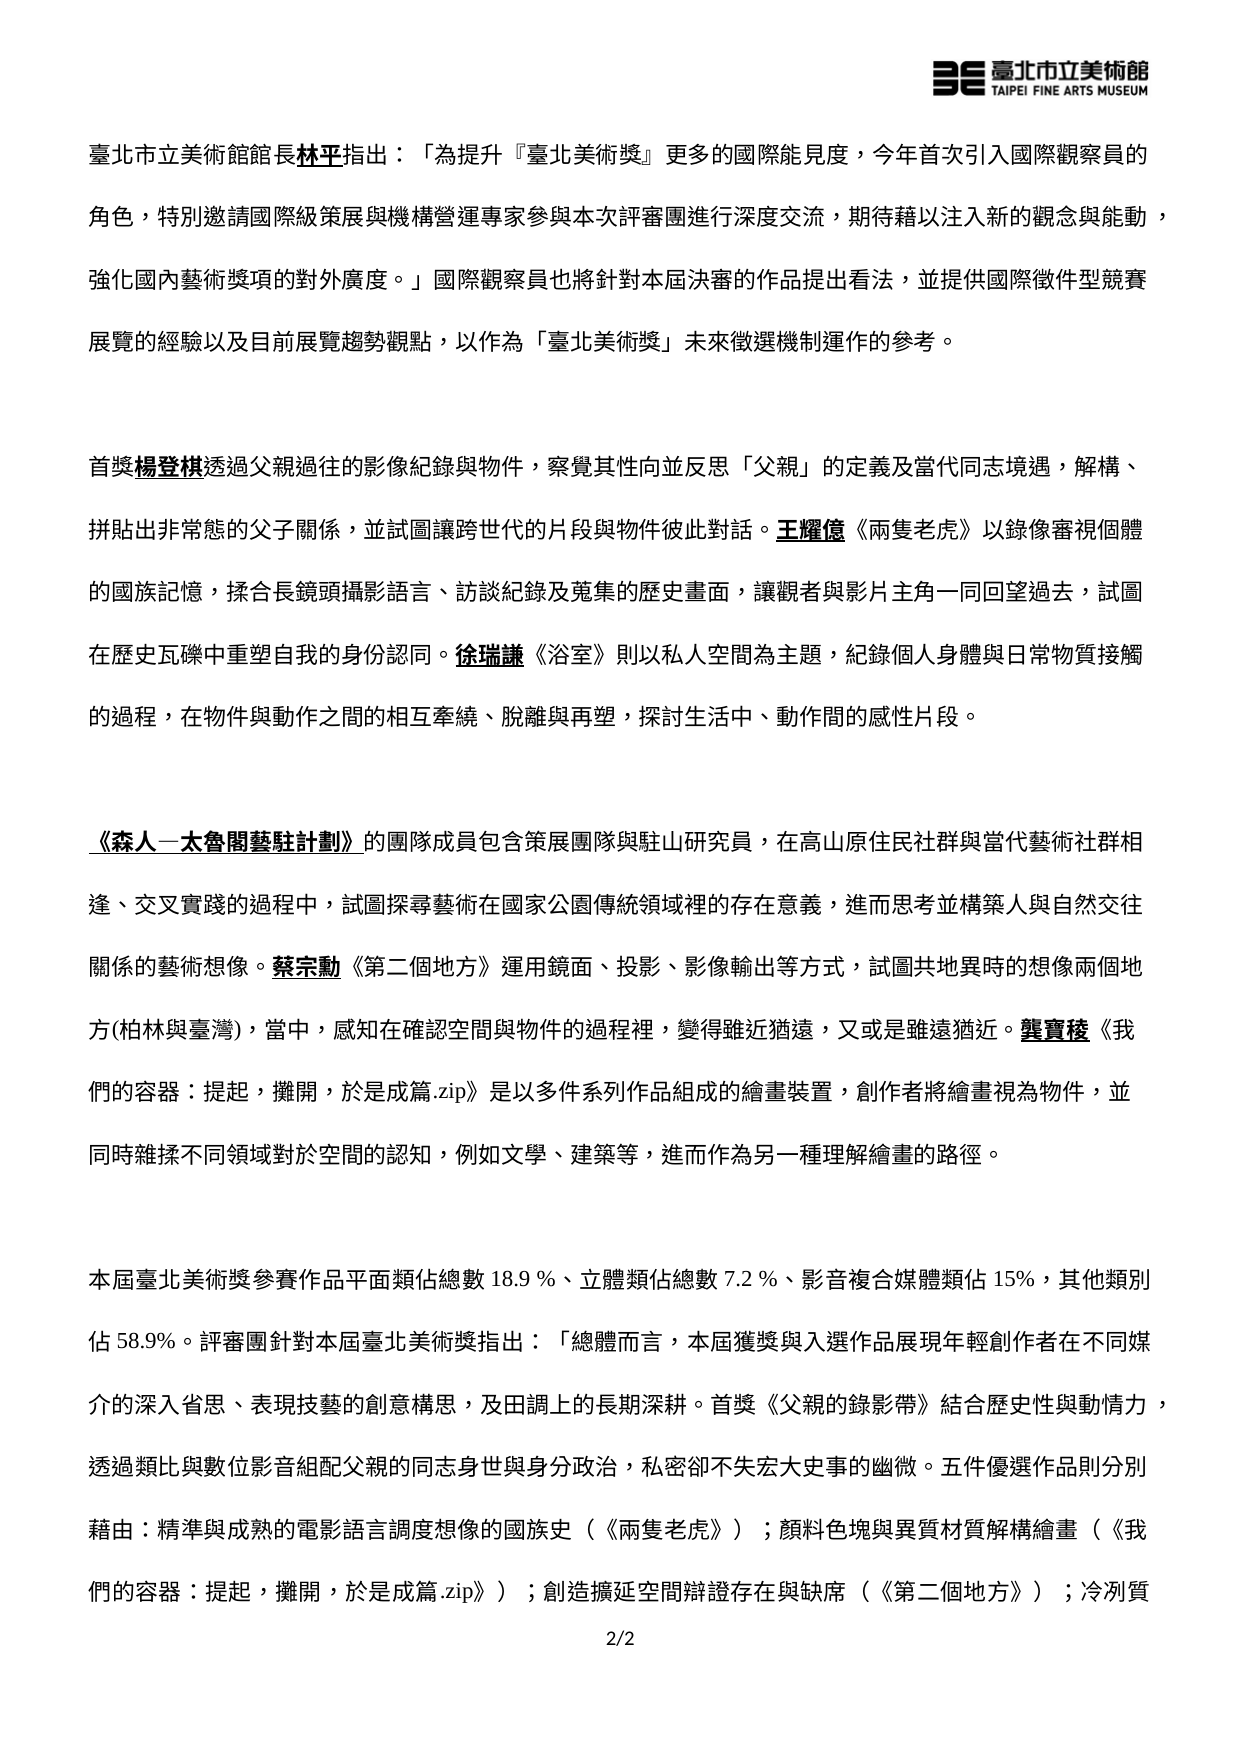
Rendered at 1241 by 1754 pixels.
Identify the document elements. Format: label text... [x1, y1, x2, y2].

text 《森人—太魯閣藝駐計劃》的團隊成員包含策展團隊與駐山研究員，在高山原住民社群與當代藝術社群相逢、交叉實踐的過程中，試圖探尋藝術在國家公園傳統領域裡的存在意義，進而思考並構築人與自然交往關係的藝術想像。蔡宗勳《第二個地方》運用鏡面、投影、影像輸出等方式，試圖共地異時的想像兩個地方(柏林與臺灣)，當中，感知在確認空間與物件的過程裡，變得雖近猶遠，又或是雖遠猶近。龔寶稜《我們的容器：提起，攤開，於是成篇.zip》是以多件系列作品組成的繪畫裝置，創作者將繪畫視為物件，並同時雜揉不同領域對於空間的認知，例如文學、建築等，進而作為另一種理解繪畫的路徑。 [89, 799, 1152, 1174]
text 臺北市立美術館館長林平指出：「為提升『臺北美術獎』更多的國際能見度，今年首次引入國際觀察員的角色，特別邀請國際級策展與機構營運專家參與本次評審團進行深度交流，期待藉以注入新的觀念與能動，強化國內藝術獎項的對外廣度。」國際觀察員也將針對本屆決審的作品提出看法，並提供國際徵件型競賽展覽的經驗以及目前展覽趨勢觀點，以作為「臺北美術獎」未來徵選機制運作的參考。 [89, 112, 1152, 362]
text 首獎楊登棋透過父親過往的影像紀錄與物件，察覺其性向並反思「父親」的定義及當代同志境遇，解構、拼貼出非常態的父子關係，並試圖讓跨世代的片段與物件彼此對話。王耀億《兩隻老虎》以錄像審視個體的國族記憶，揉合長鏡頭攝影語言、訪談紀錄及蒐集的歷史畫面，讓觀者與影片主角一同回望過去，試圖在歷史瓦礫中重塑自我的身份認同。徐瑞謙《浴室》則以私人空間為主題，紀錄個人身體與日常物質接觸的過程，在物件與動作之間的相互牽繞、脫離與再塑，探討生活中、動作間的感性片段。 [89, 424, 1152, 737]
text 本屆臺北美術獎參賽作品平面類佔總數18.9 %、立體類佔總數7.2 %、影音複合媒體類佔15%，其他類別佔58.9%。評審團針對本屆臺北美術獎指出：「總體而言，本屆獲獎與入選作品展現年輕創作者在不同媒介的深入省思、表現技藝的創意構思，及田調上的長期深耕。首獎《父親的錄影帶》結合歷史性與動情力，透過類比與數位影音組配父親的同志身世與身分政治，私密卻不失宏大史事的幽微。五件優選作品則分別藉由：精準與成熟的電影語言調度想像的國族史（《兩隻老虎》）；顏料色塊與異質材質解構繪畫（《我們的容器：提起，攤開，於是成篇.zip》）；創造擴延空間辯證存在與缺席（《第二個地方》）；冷冽質地打造濕度誘發嗅覺美學（《浴室》）；深入尚未供電部落探勘山川以重建藝術與大自然的關係（《森人—太魯閣藝駐計劃》。六件作品，六個故事，六種思想，匯聚為臺灣藝術新潮的當代脈衝。」 [89, 1237, 1152, 1612]
